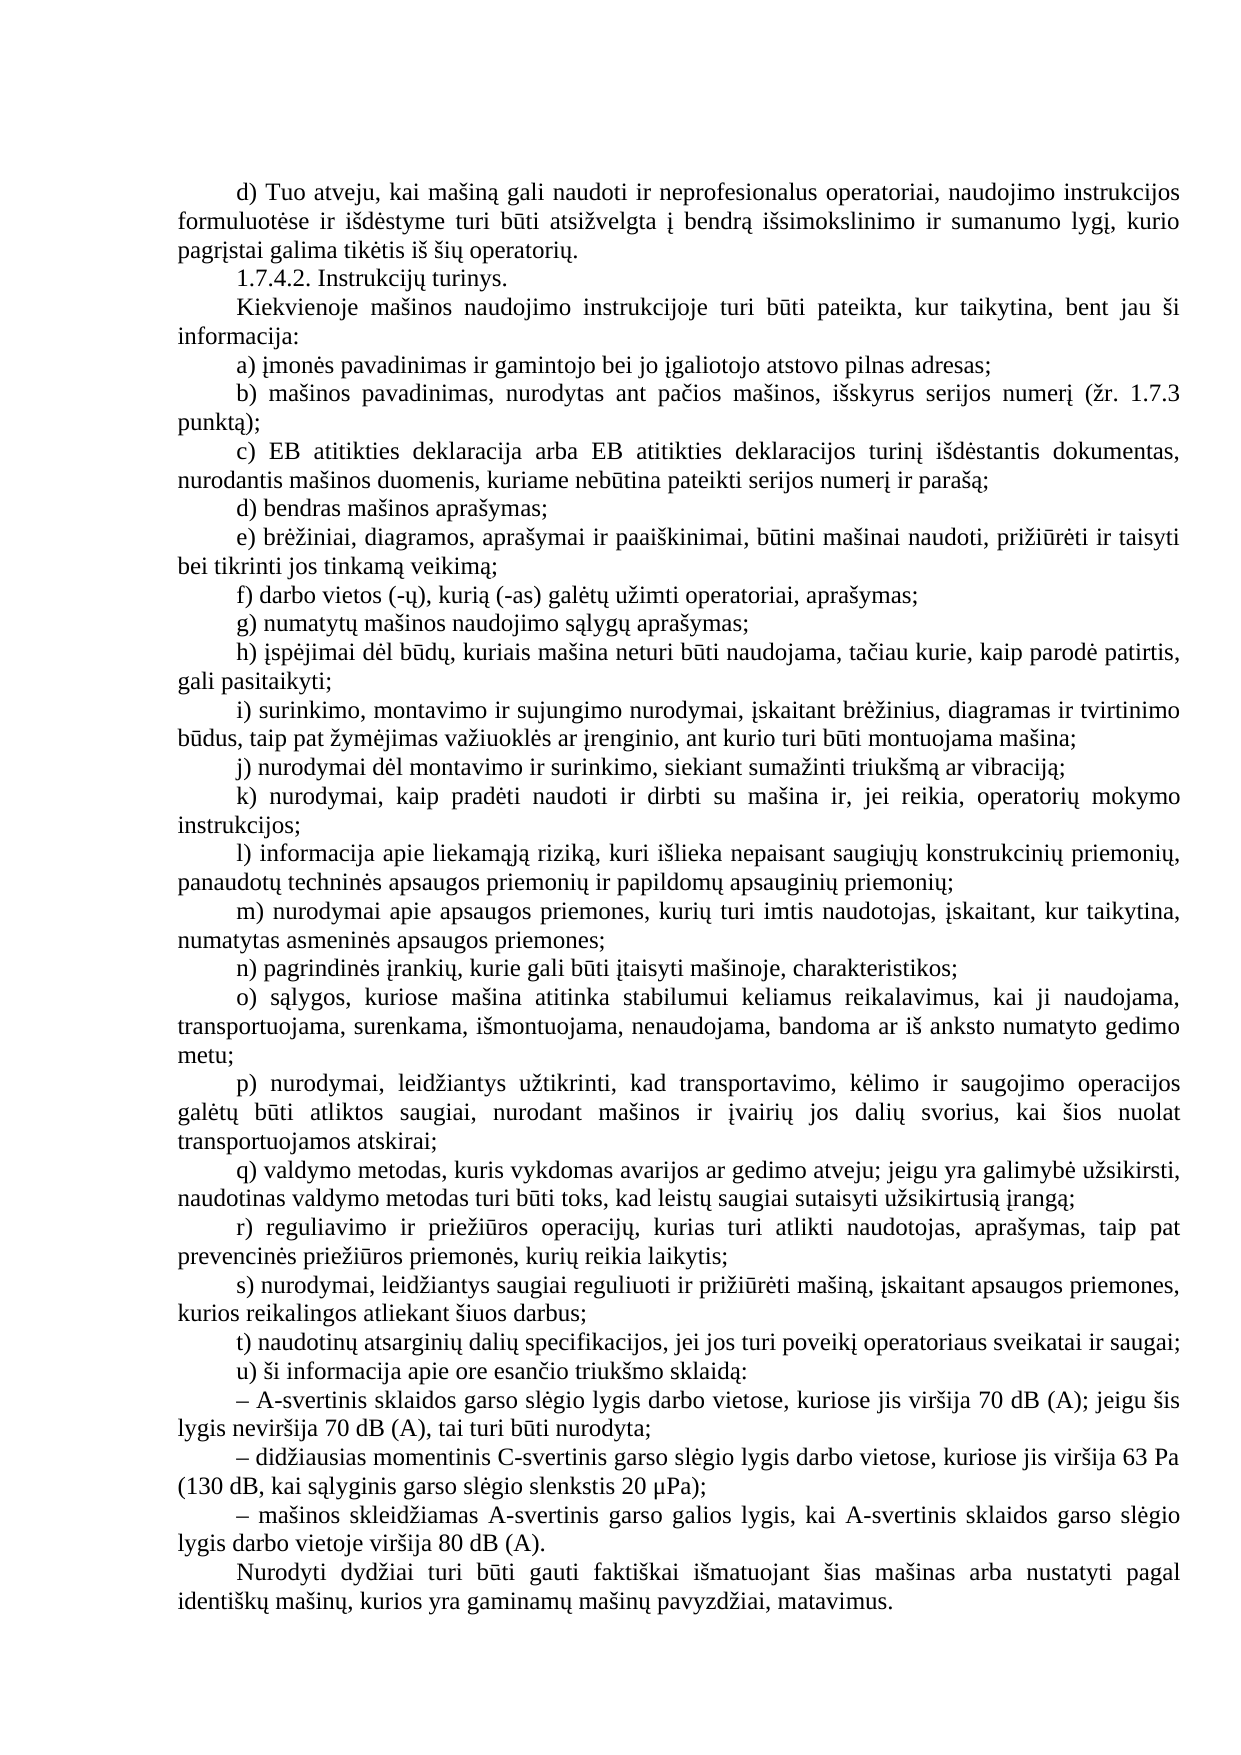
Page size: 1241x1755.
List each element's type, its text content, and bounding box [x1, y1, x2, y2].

text m) nurodymai apie apsaugos priemones, kurių turi imtis naudotojas, įskaitant, kur taikytina, numatytas asmeninės apsaugos priemones; [177, 896, 1181, 953]
text r) reguliavimo ir priežiūros operacijų, kurias turi atlikti naudotojas, aprašymas, taip pat prevencinės priežiūros priemonės, kurių reikia laikytis; [177, 1212, 1181, 1270]
text d) Tuo atveju, kai mašiną gali naudoti ir neprofesionalus operatoriai, naudojimo instrukcijos formuluotėse ir išdėstyme turi būti atsižvelgta į bendrą išsimokslinimo ir sumanumo lygį, kurio pagrįstai galima tikėtis iš šių operatorių. [177, 177, 1181, 263]
text g) numatytų mašinos naudojimo sąlygų aprašymas; [177, 608, 1181, 637]
text b) mašinos pavadinimas, nurodytas ant pačios mašinos, išskyrus serijos numerį (žr. 1.7.3 punktą); [177, 378, 1181, 436]
text s) nurodymai, leidžiantys saugiai reguliuoti ir prižiūrėti mašiną, įskaitant apsaugos priemones, kurios reikalingos atliekant šiuos darbus; [177, 1270, 1181, 1327]
text 1.7.4.2. Instrukcijų turinys. [177, 263, 1181, 292]
text – mašinos skleidžiamas A-svertinis garso galios lygis, kai A-svertinis sklaidos garso slėgio lygis darbo vietoje viršija 80 dB (A). [177, 1500, 1181, 1557]
text q) valdymo metodas, kuris vykdomas avarijos ar gedimo atveju; jeigu yra galimybė užsikirsti, naudotinas valdymo metodas turi būti toks, kad leistų saugiai sutaisyti užsikirtusią įrangą; [177, 1155, 1181, 1212]
text d) bendras mašinos aprašymas; [177, 493, 1181, 522]
text j) nurodymai dėl montavimo ir surinkimo, siekiant sumažinti triukšmą ar vibraciją; [177, 752, 1181, 781]
text – A-svertinis sklaidos garso slėgio lygis darbo vietose, kuriose jis viršija 70 dB (A); jeigu šis lygis neviršija 70 dB (A), tai turi būti nurodyta; [177, 1385, 1181, 1442]
text p) nurodymai, leidžiantys užtikrinti, kad transportavimo, kėlimo ir saugojimo operacijos galėtų būti atliktos saugiai, nurodant mašinos ir įvairių jos dalių svorius, kai šios nuolat transportuojamos atskirai; [177, 1068, 1181, 1155]
text t) naudotinų atsarginių dalių specifikacijos, jei jos turi poveikį operatoriaus sveikatai ir saugai; [177, 1327, 1181, 1356]
text Nurodyti dydžiai turi būti gauti faktiškai išmatuojant šias mašinas arba nustatyti pagal identiškų mašinų, kurios yra gaminamų mašinų pavyzdžiai, matavimus. [177, 1557, 1181, 1615]
text – didžiausias momentinis C-svertinis garso slėgio lygis darbo vietose, kuriose jis viršija 63 Pa (130 dB, kai sąlyginis garso slėgio slenkstis 20 μmiuPa); [177, 1442, 1181, 1500]
text e) brėžiniai, diagramos, aprašymai ir paaiškinimai, būtini mašinai naudoti, prižiūrėti ir taisyti bei tikrinti jos tinkamą veikimą; [177, 522, 1181, 580]
text n) pagrindinės įrankių, kurie gali būti įtaisyti mašinoje, charakteristikos; [177, 953, 1181, 982]
text Kiekvienoje mašinos naudojimo instrukcijoje turi būti pateikta, kur taikytina, bent jau ši informacija: [177, 292, 1181, 350]
text i) surinkimo, montavimo ir sujungimo nurodymai, įskaitant brėžinius, diagramas ir tvirtinimo būdus, taip pat žymėjimas važiuoklės ar įrenginio, ant kurio turi būti montuojama mašina; [177, 695, 1181, 752]
text o) sąlygos, kuriose mašina atitinka stabilumui keliamus reikalavimus, kai ji naudojama, transportuojama, surenkama, išmontuojama, nenaudojama, bandoma ar iš anksto numatyto gedimo metu; [177, 982, 1181, 1068]
text c) EB atitikties deklaracija arba EB atitikties deklaracijos turinį išdėstantis dokumentas, nurodantis mašinos duomenis, kuriame nebūtina pateikti serijos numerį ir parašą; [177, 436, 1181, 493]
text f) darbo vietos (-ų), kurią (-as) galėtų užimti operatoriai, aprašymas; [177, 580, 1181, 608]
text a) įmonės pavadinimas ir gamintojo bei jo įgaliotojo atstovo pilnas adresas; [177, 350, 1181, 378]
text h) įspėjimai dėl būdų, kuriais mašina neturi būti naudojama, tačiau kurie, kaip parodė patirtis, gali pasitaikyti; [177, 637, 1181, 695]
text u) ši informacija apie ore esančio triukšmo sklaidą: [177, 1356, 1181, 1385]
text k) nurodymai, kaip pradėti naudoti ir dirbti su mašina ir, jei reikia, operatorių mokymo instrukcijos; [177, 781, 1181, 838]
text l) informacija apie liekamąją riziką, kuri išlieka nepaisant saugiųjų konstrukcinių priemonių, panaudotų techninės apsaugos priemonių ir papildomų apsauginių priemonių; [177, 838, 1181, 896]
